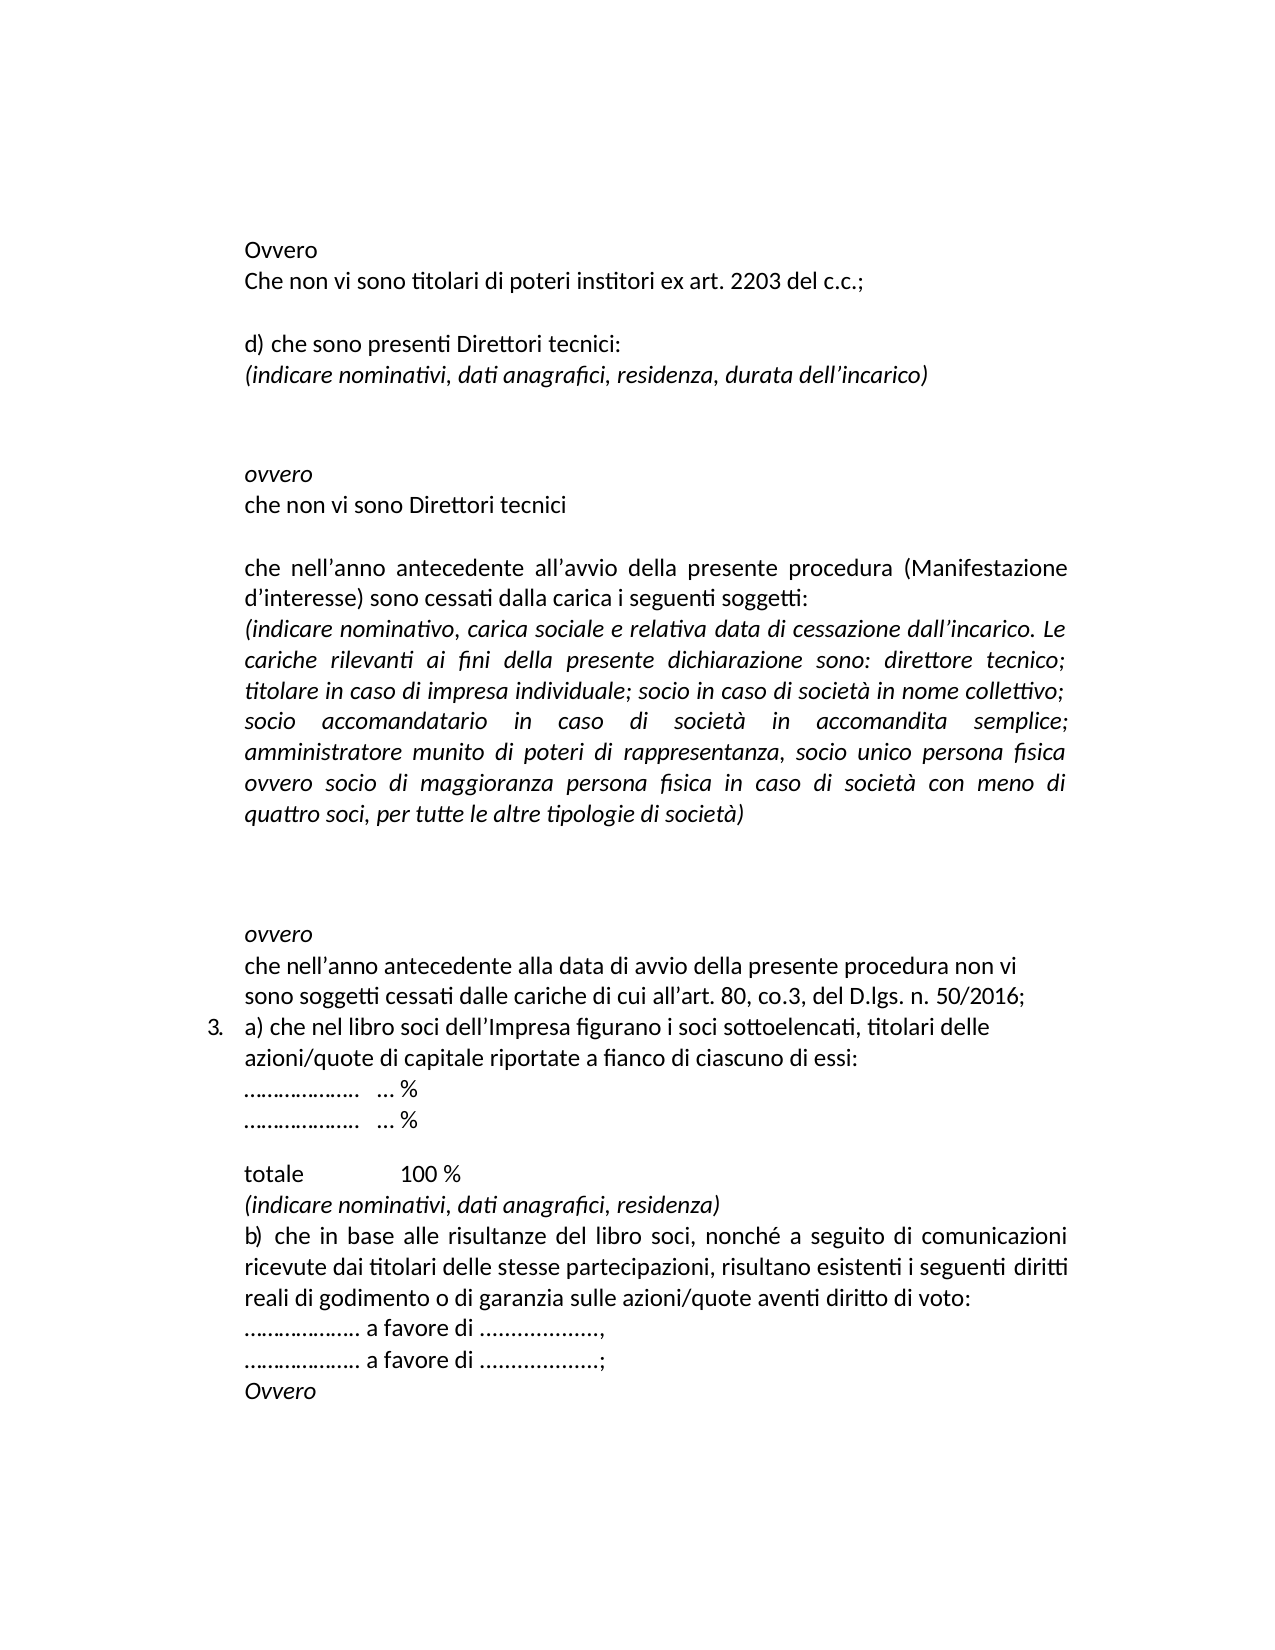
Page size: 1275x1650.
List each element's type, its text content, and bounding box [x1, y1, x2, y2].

list a) che nel libro soci dell’Impresa figurano i soci sottoelencati, titolari delle azioni/quote di capitale riportate a fianco di ciascuno di essi: [207, 1011, 1068, 1073]
text ……………….. … % [244, 1073, 1096, 1103]
text che nell’anno antecedente all’avvio della presente procedura (Manifestazione d’interesse) sono cessati dalla carica i seguenti soggetti: [244, 552, 1069, 613]
list che sono presenti Direttori tecnici: [244, 328, 1096, 358]
text (indicare nominativi, dati anagrafici, residenza) [244, 1189, 1096, 1219]
text ovvero [244, 919, 1096, 949]
text Ovvero [244, 1375, 1096, 1406]
text Che non vi sono titolari di poteri institori ex art. 2203 del c.c.; [244, 266, 1096, 296]
text totale 100 % [244, 1158, 1096, 1188]
text ovvero [244, 458, 1096, 488]
text (indicare nominativi, dati anagrafici, residenza, durata dell’incarico) [244, 359, 1096, 390]
text ……………….. a favore di ...................; [244, 1344, 1096, 1374]
list che in base alle risultanze del libro soci, nonché a seguito di comunicazioni ricevute dai titolari delle stesse partecipazioni, risultano esistenti i seguenti diritti reali di godimento o di garanzia sulle azioni/quote aventi diritto di voto: [244, 1220, 1068, 1312]
text Ovvero [244, 234, 1096, 265]
text che non vi sono Direttori tecnici [244, 489, 1096, 520]
text (indicare nominativo, carica sociale e relativa data di cessazione dall’incarico. Le cariche rilevanti ai fini della presente dichiarazione sono: direttore tecnico; titolare in caso di impresa individuale; socio in caso di società in nome collettivo; socio accomandatario in caso di società in accomandita semplice; amministratore munito di poteri di rappresentanza, socio unico persona fisica ovvero socio di maggioranza persona fisica in caso di società con meno di quattro soci, per tutte le altre tipologie di società) [244, 613, 1069, 828]
text ……………….. … % [244, 1104, 1096, 1135]
text che nell’anno antecedente alla data di avvio della presente procedura non vi sono soggetti cessati dalle cariche di cui all’art. 80, co.3, del D.lgs. n. 50/2016; [244, 950, 1066, 1011]
text ……………….. a favore di ..................., [244, 1313, 1096, 1343]
